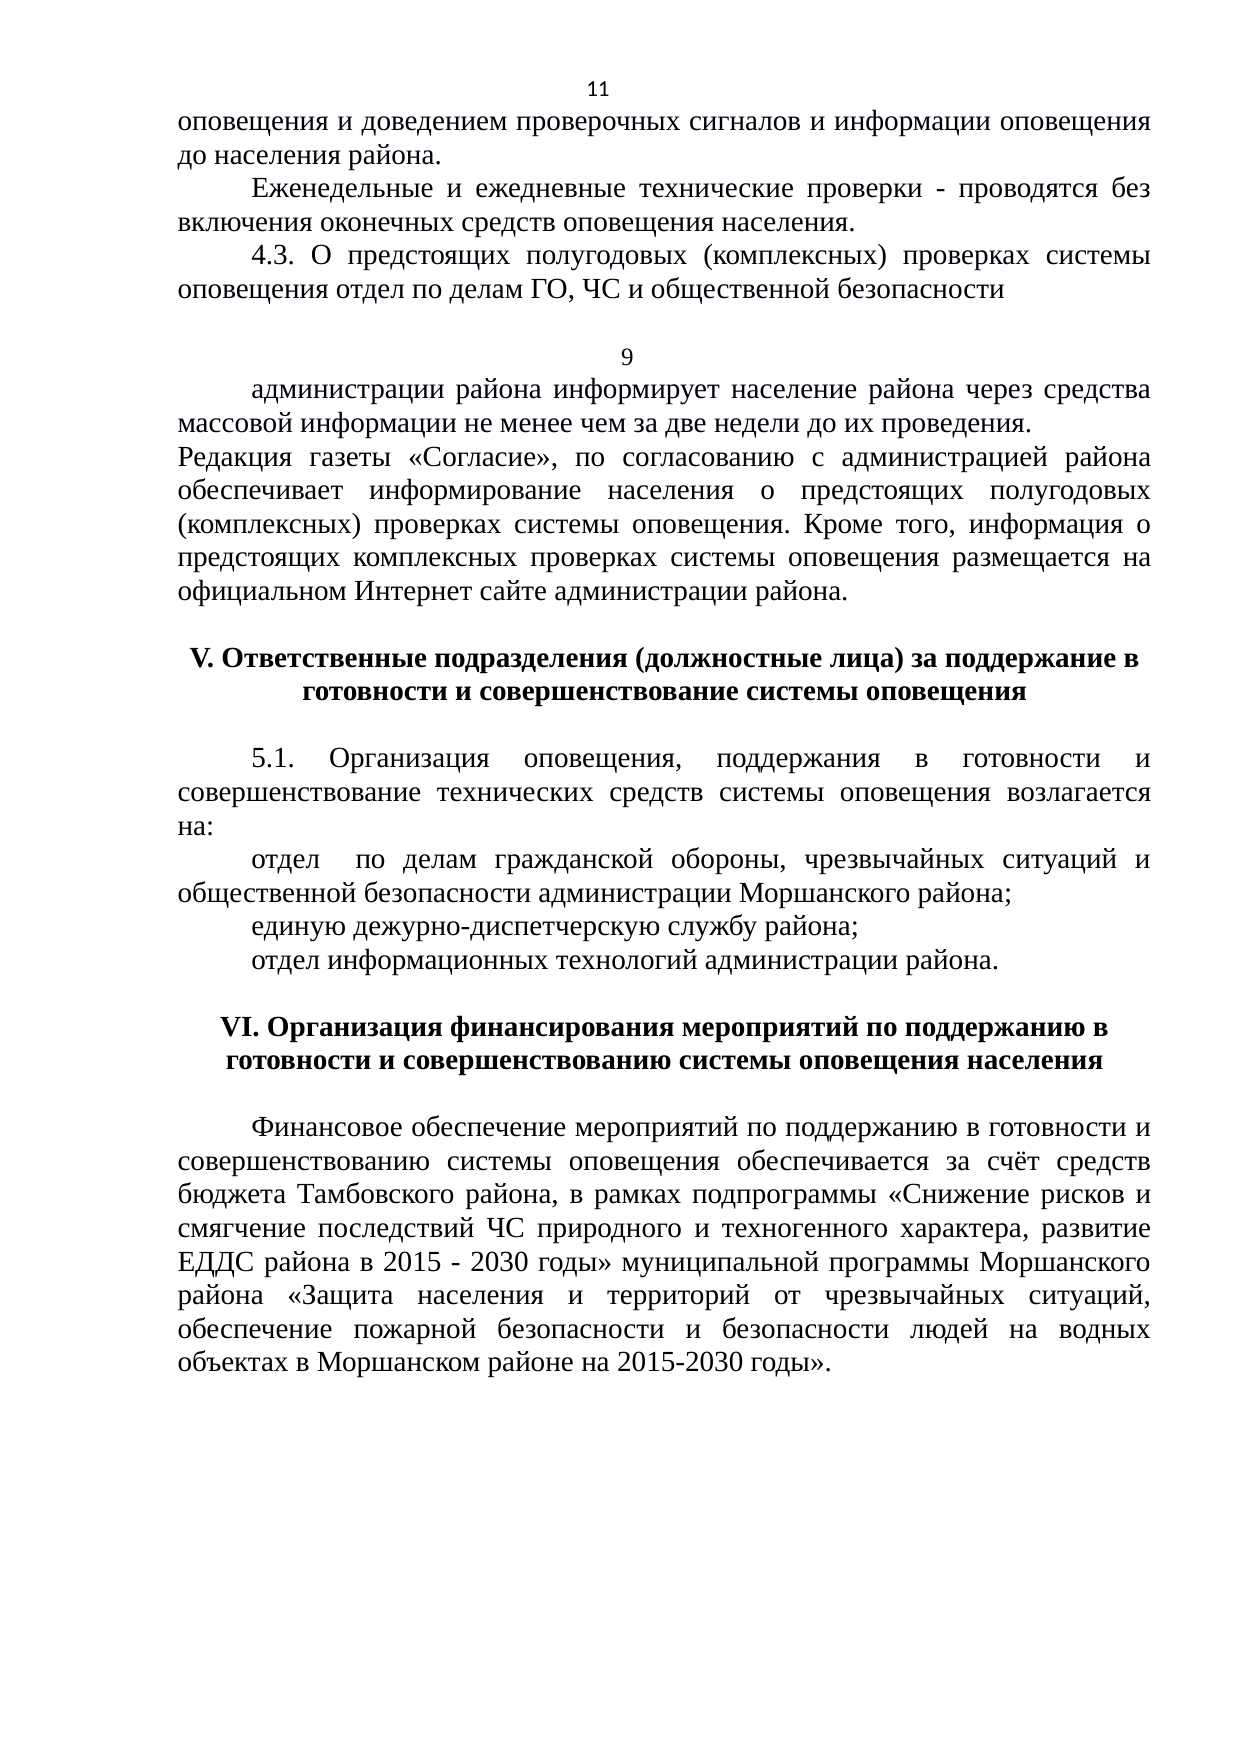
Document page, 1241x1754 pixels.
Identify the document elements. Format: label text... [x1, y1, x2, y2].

text 4.3. О предстоящих полугодовых (комплексных) проверках системы оповещения отдел по делам ГО, ЧС и общественной безопасности [177, 237, 1152, 304]
text Финансовое обеспечение мероприятий по поддержанию в готовности и совершенствованию системы оповещения обеспечивается за счёт средств бюджета Тамбовского района, в рамках подпрограммы «Снижение рисков и смягчение последствий ЧС природного и техногенного характера, развитие ЕДДС района в 2015 - 2030 годы» муниципальной программы Моршанского района «Защита населения и территорий от чрезвычайных ситуаций, обеспечение пожарной безопасности и безопасности людей на водных объектах в Моршанском районе на 2015-2030 годы». [177, 1109, 1152, 1378]
text отдел по делам гражданской обороны, чрезвычайных ситуаций и общественной безопасности администрации Моршанского района; [177, 841, 1152, 908]
text 5.1. Организация оповещения, поддержания в готовности и совершенствование технических средств системы оповещения возлагается на: [177, 741, 1152, 841]
text V. Ответственные подразделения (должностные лица) за поддержание в готовности и совершенствование системы оповещения [177, 640, 1152, 707]
text администрации района информирует население района через средства массовой информации не менее чем за две недели до их проведения. [177, 372, 1152, 439]
text VI. Организация финансирования мероприятий по поддержанию в готовности и совершенствованию системы оповещения населения [177, 1009, 1152, 1076]
text единую дежурно-диспетчерскую службу района; [177, 908, 1152, 942]
text отдел информационных технологий администрации района. [177, 942, 1152, 975]
text Еженедельные и ежедневные технические проверки - проводятся без включения оконечных средств оповещения населения. [177, 170, 1152, 237]
text оповещения и доведением проверочных сигналов и информации оповещения до населения района. [177, 103, 1152, 170]
text 9 [177, 338, 1152, 372]
text Редакция газеты «Согласие», по согласованию с администрацией района обеспечивает информирование населения о предстоящих полугодовых (комплексных) проверках системы оповещения. Кроме того, информация о предстоящих комплексных проверках системы оповещения размещается на официальном Интернет сайте администрации района. [177, 439, 1152, 606]
